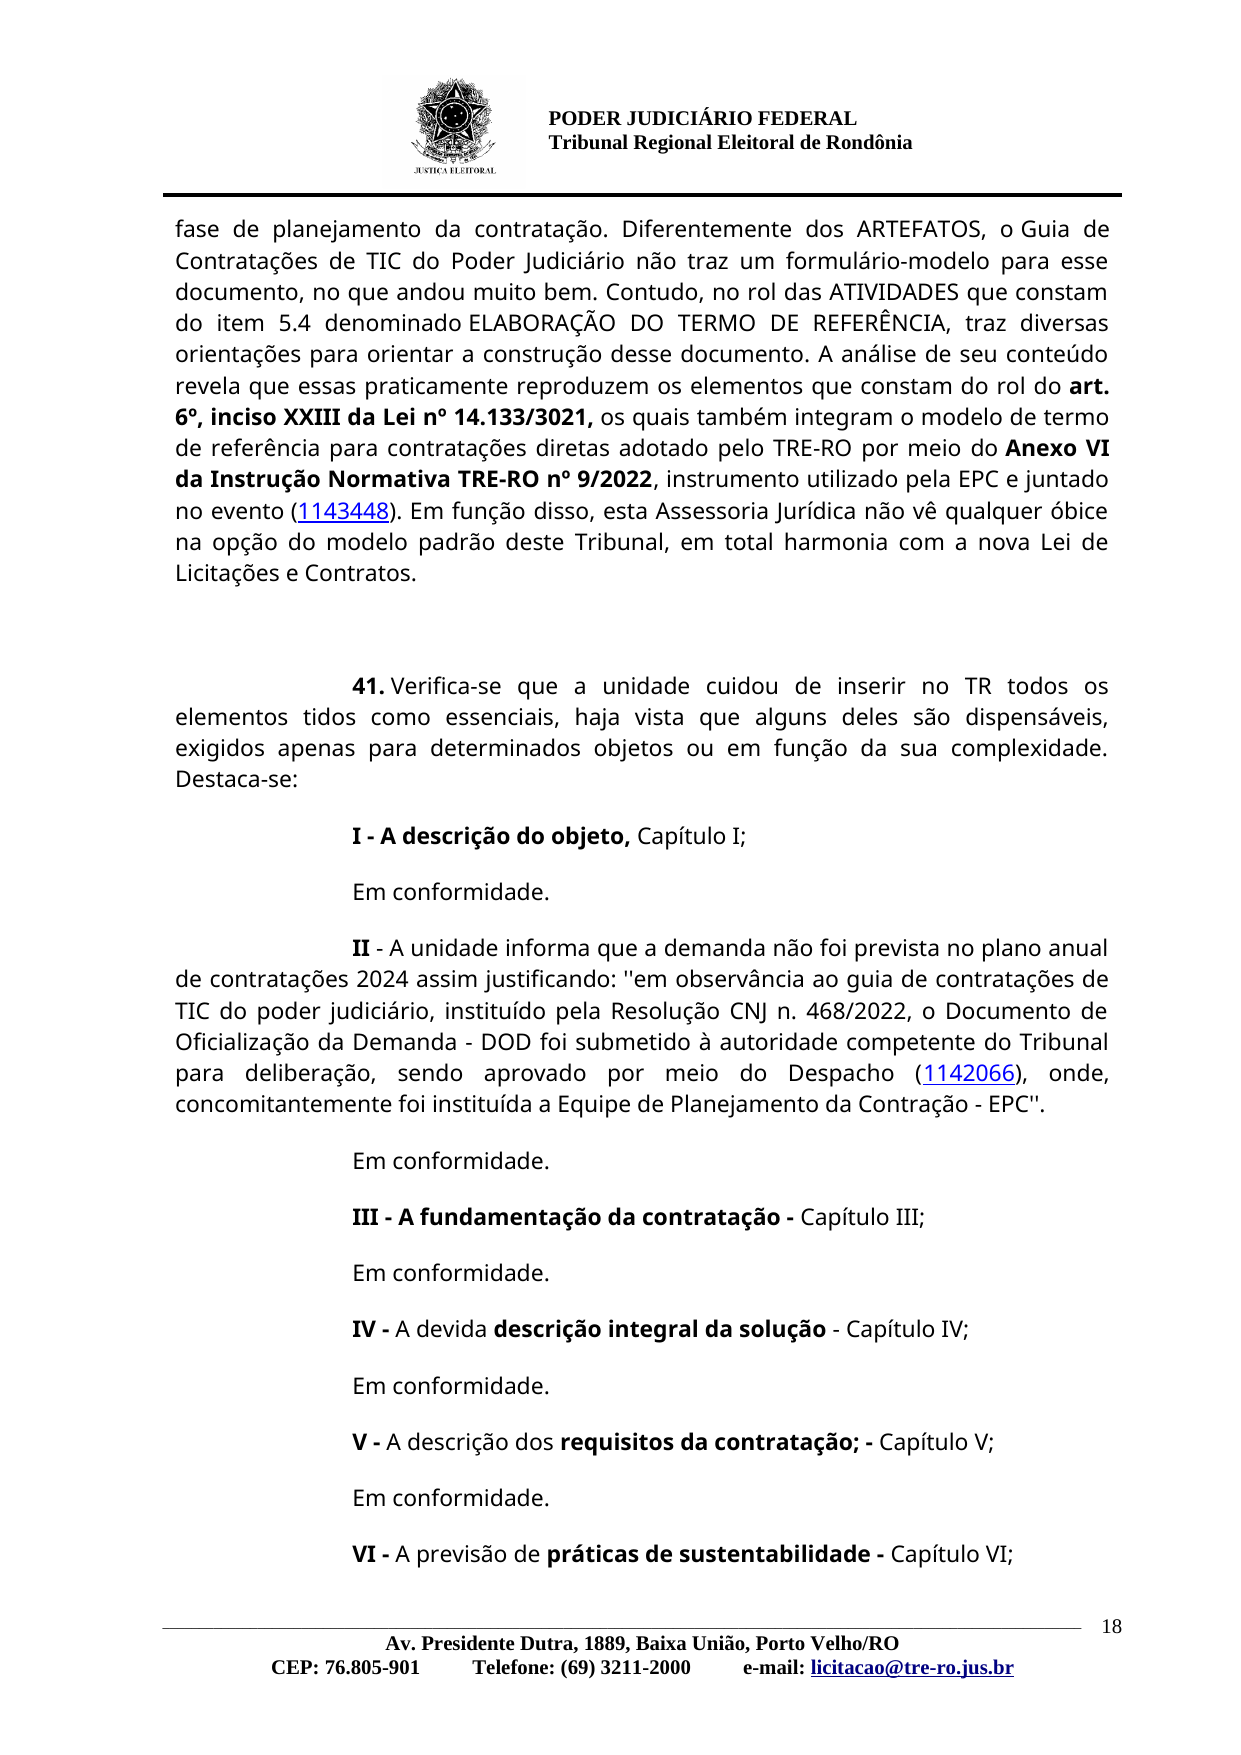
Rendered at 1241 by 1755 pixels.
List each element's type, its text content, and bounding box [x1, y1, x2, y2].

text II - A unidade informa que a demanda não foi prevista no plano anual de contratações 2024 assim justificando: ''em observância ao guia de contratações de TIC do poder judiciário, instituído pela Resolução CNJ n. 468/2022, o Documento de Oficialização da Demanda - DOD foi submetido à autoridade competente do Tribunal para deliberação, sendo aprovado por meio do Despacho (1142066), onde, concomitantemente foi instituída a Equipe de Planejamento da Contração - EPC''. [175, 932, 1110, 1119]
text VI - A previsão de práticas de sustentabilidade - Capítulo VI; [175, 1538, 1110, 1569]
text IV - A devida descrição integral da solução - Capítulo IV; [175, 1313, 1110, 1344]
text V - A descrição dos requisitos da contratação; - Capítulo V; [175, 1426, 1110, 1457]
text Em conformidade. [175, 876, 1110, 907]
text 41. Verifica-se que a unidade cuidou de inserir no TR todos os elementos tidos como essenciais, haja vista que alguns deles são dispensáveis, exigidos apenas para determinados objetos ou em função da sua complexidade. Destaca-se: [175, 669, 1110, 794]
text Em conformidade. [175, 1144, 1110, 1176]
text fase de planejamento da contratação. Diferentemente dos ARTEFATOS, o Guia de Contratações de TIC do Poder Judiciário não traz um formulário-modelo para esse documento, no que andou muito bem. Contudo, no rol das ATIVIDADES que constam do item 5.4 denominado ELABORAÇÃO DO TERMO DE REFERÊNCIA, traz diversas orientações para orientar a construção desse documento. A análise de seu conteúdo revela que essas praticamente reproduzem os elementos que constam do rol do art. 6º, inciso XXIII da Lei nº 14.133/3021, os quais também integram o modelo de termo de referência para contratações diretas adotado pelo TRE-RO por meio do Anexo VI da Instrução Normativa TRE-RO nº 9/2022, instrumento utilizado pela EPC e juntado no evento (1143448). Em função disso, esta Assessoria Jurídica não vê qualquer óbice na opção do modelo padrão deste Tribunal, em total harmonia com a nova Lei de Licitações e Contratos. [175, 213, 1110, 588]
text Em conformidade. [175, 1369, 1110, 1401]
text III - A fundamentação da contratação - Capítulo III; [175, 1201, 1110, 1232]
text I - A descrição do objeto, Capítulo I; [175, 819, 1110, 851]
text Em conformidade. [175, 1257, 1110, 1288]
text Em conformidade. [175, 1482, 1110, 1513]
